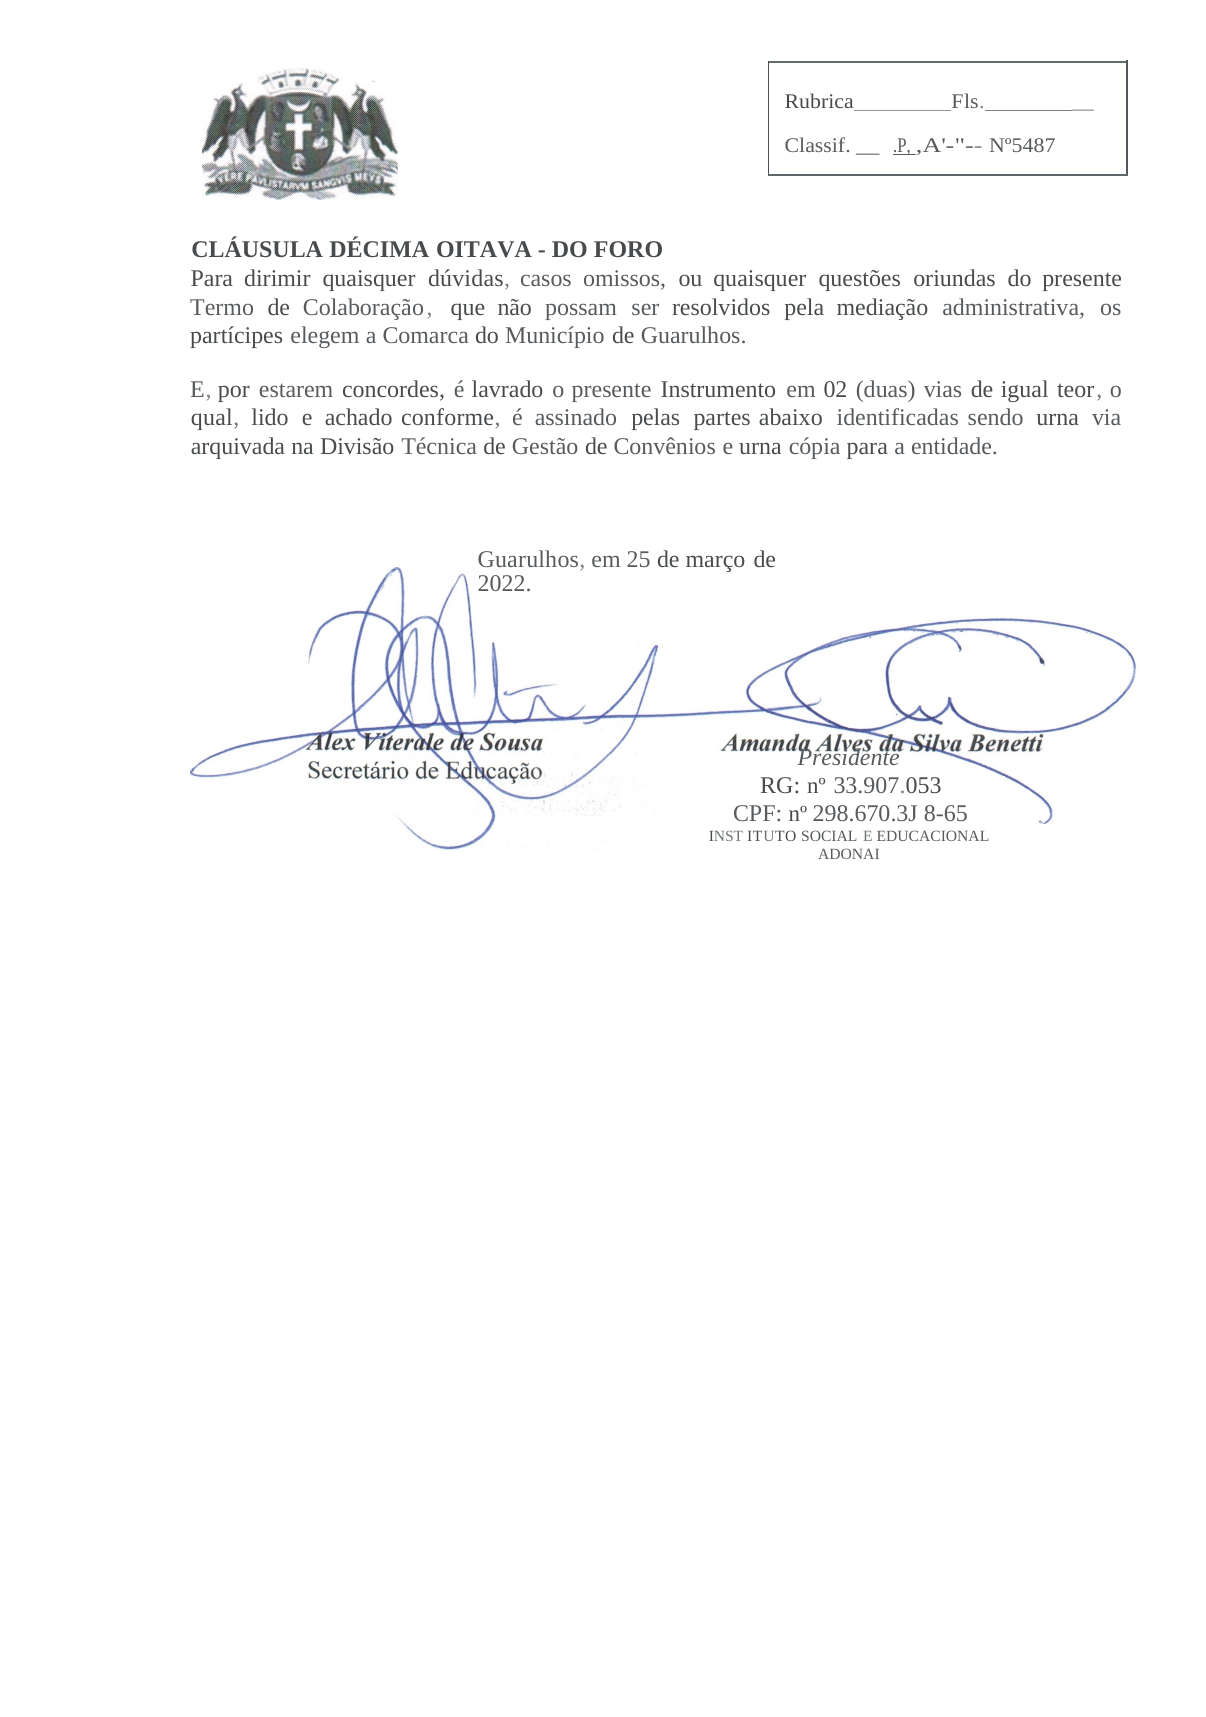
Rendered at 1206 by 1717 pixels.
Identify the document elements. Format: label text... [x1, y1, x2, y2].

text E, por estarem concordes, é lavrado o presente Instrumento em 02 (duas) vias de igual teor, o qual, lido e achado conforme, é assinado pelas partes abaixo identificadas sendo urna via arquivada na Divisão Técnica de Gestão de Convênios e urna cópia para a entidade. [190, 375, 1122, 459]
text Para dirimir quaisquer dúvidas, casos omissos, ou quaisquer questões oriundas do presente Termo de Colaboração, que não possam ser resolvidos pela mediação administrativa, os partícipes elegem a Comarca do Município de Guarulhos. [190, 264, 1122, 349]
text CLÁUSULA DÉCIMA OITAVA - DO FORO [191, 235, 1149, 263]
